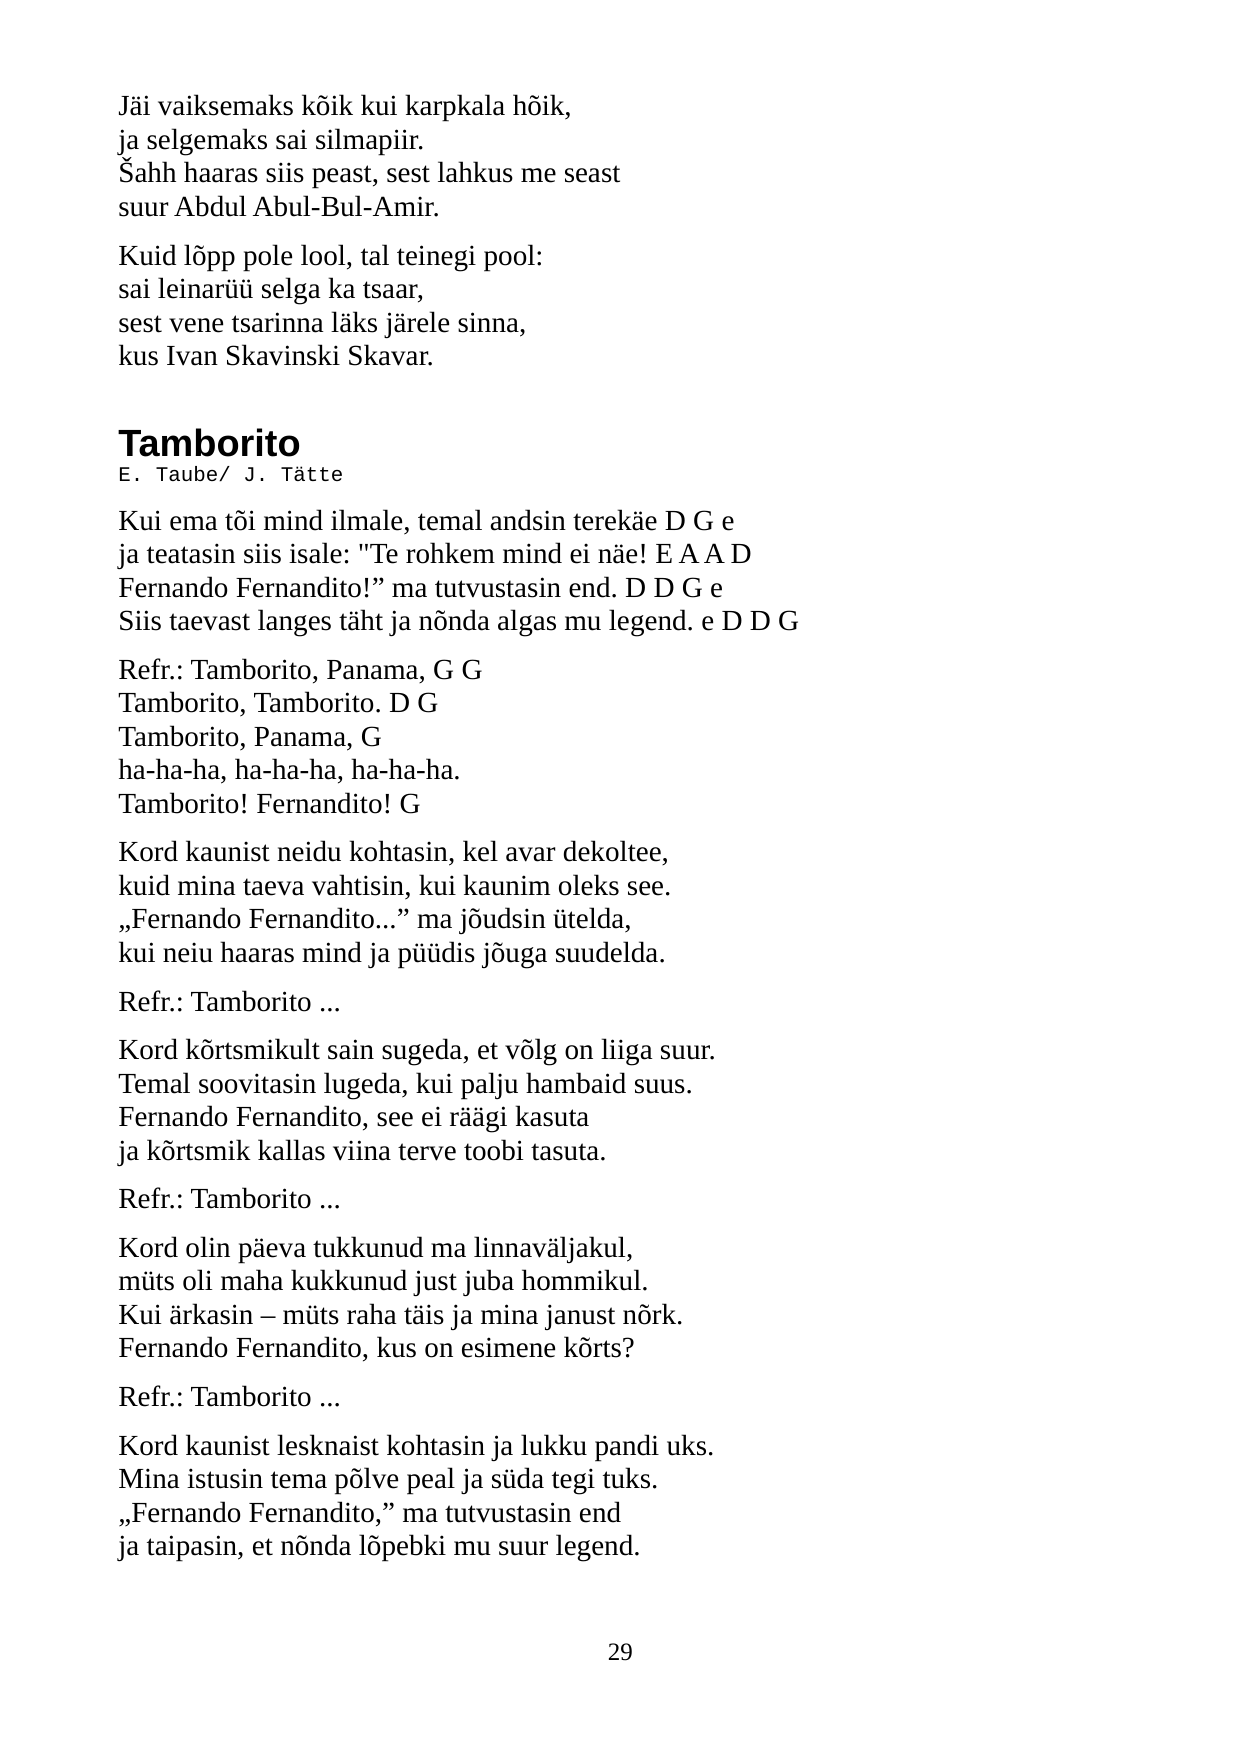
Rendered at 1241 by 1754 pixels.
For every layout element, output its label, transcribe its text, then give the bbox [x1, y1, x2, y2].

text Refr.: Tamborito, Panama, G G Tamborito, Tamborito. D G Tamborito, Panama, G ha-ha-ha, ha-ha-ha, ha-ha-ha. Tamborito! Fernandito! G [118, 652, 1122, 819]
text Refr.: Tamborito ... [118, 1379, 1122, 1413]
text Refr.: Tamborito ... [118, 1181, 1122, 1215]
text Kord kaunist lesknaist kohtasin ja lukku pandi uks. Mina istusin tema põlve peal ja süda tegi tuks. „Fernando Fernandito,” ma tutvustasin end ja taipasin, et nõnda lõpebki mu suur legend. [118, 1428, 1122, 1562]
text Jäi vaiksemaks kõik kui karpkala hõik, ja selgemaks sai silmapiir. Šahh haaras siis peast, sest lahkus me seast suur Abdul Abul-Bul-Amir. [118, 88, 1122, 223]
text E. Taube/ J. Tätte [118, 464, 1122, 488]
text Kord kõrtsmikult sain sugeda, et võlg on liiga suur. Temal soovitasin lugeda, kui palju hambaid suus. Fernando Fernandito, see ei räägi kasuta ja kõrtsmik kallas viina terve toobi tasuta. [118, 1032, 1122, 1166]
text Kord olin päeva tukkunud ma linnaväljakul, müts oli maha kukkunud just juba hommikul. Kui ärkasin – müts raha täis ja mina janust nõrk. Fernando Fernandito, kus on esimene kõrts? [118, 1230, 1122, 1364]
text Kord kaunist neidu kohtasin, kel avar dekoltee, kuid mina taeva vahtisin, kui kaunim oleks see. „Fernando Fernandito...” ma jõudsin ütelda, kui neiu haaras mind ja püüdis jõuga suudelda. [118, 834, 1122, 969]
subtitle Tamborito [118, 420, 1122, 464]
text Kui ema tõi mind ilmale, temal andsin terekäe D G e ja teatasin siis isale: "Te rohkem mind ei näe! E A A D Fernando Fernandito!” ma tutvustasin end. D D G e Siis taevast langes täht ja nõnda algas mu legend. e D D G [118, 503, 1122, 637]
text Refr.: Tamborito ... [118, 984, 1122, 1017]
text Kuid lõpp pole lool, tal teinegi pool: sai leinarüü selga ka tsaar, sest vene tsarinna läks järele sinna, kus Ivan Skavinski Skavar. [118, 238, 1122, 372]
